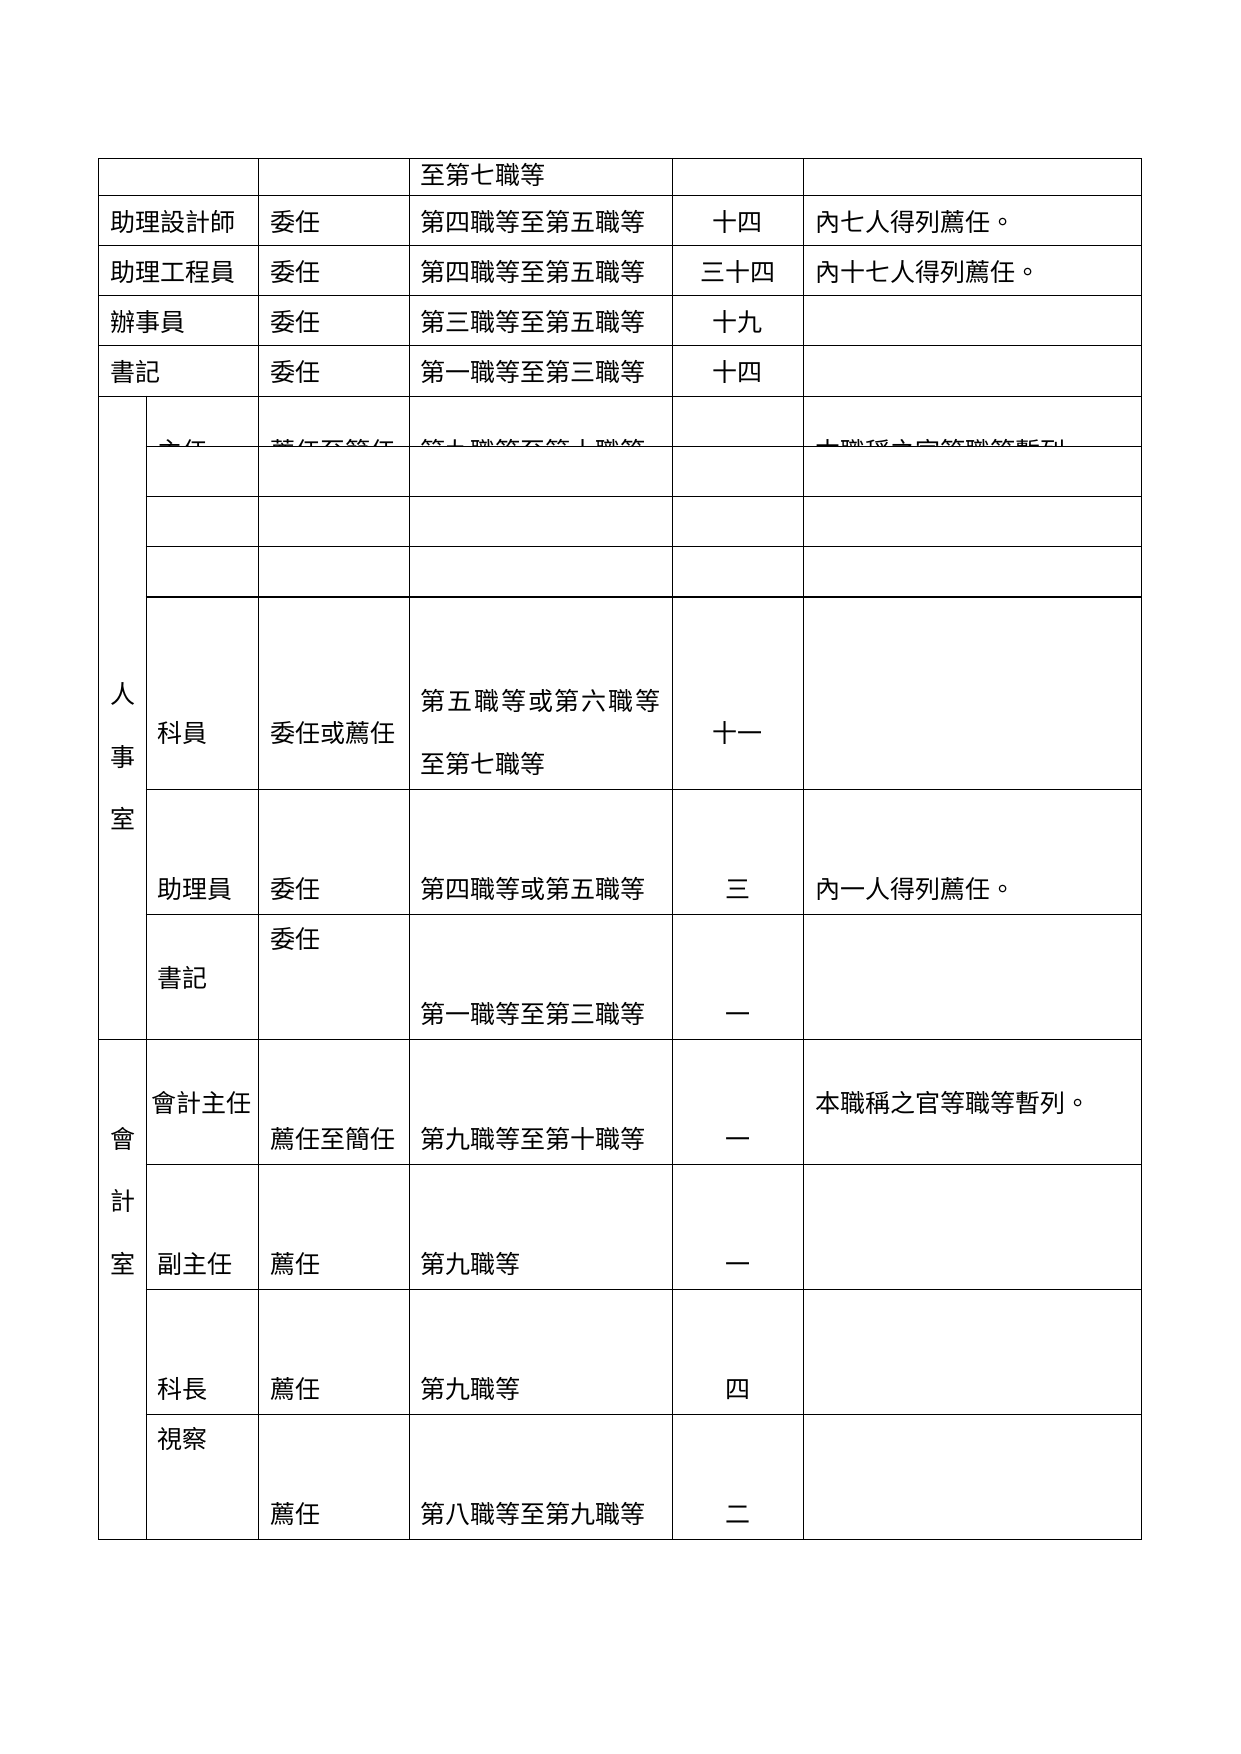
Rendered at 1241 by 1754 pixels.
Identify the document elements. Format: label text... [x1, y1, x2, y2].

table_cell 薦任至簡任 [259, 397, 409, 446]
table_cell 薦任 [259, 547, 409, 596]
table_cell 薦任 [259, 447, 409, 496]
table_cell 第七職等至第八職等 [410, 547, 672, 596]
table_cell 第三職等至第五職等 [410, 296, 672, 345]
table_cell [804, 547, 1141, 596]
table_cell 一 [673, 915, 803, 1038]
table_cell 六 [673, 547, 803, 596]
table_cell [804, 598, 1141, 788]
table_cell 內十七人得列薦任。 [804, 246, 1141, 295]
table_cell [804, 346, 1141, 396]
table_cell 薦任 [259, 1415, 409, 1538]
table_cell 一 [673, 1040, 803, 1163]
table_cell 第四職等至第五職等 [410, 246, 672, 295]
table_cell 科長 [147, 447, 258, 496]
table_cell 辦事員 [99, 296, 258, 345]
table_cell [259, 159, 409, 195]
table_cell 委任 [259, 296, 409, 345]
table_cell [804, 915, 1141, 1038]
table_cell 薦任 [259, 1165, 409, 1288]
table_cell [804, 159, 1141, 195]
table_cell 十四 [673, 346, 803, 396]
table_cell 一 [673, 497, 803, 546]
table_cell [804, 1415, 1141, 1538]
table_cell 內一人得列薦任。 [804, 790, 1141, 913]
table_cell 薦任 [259, 1290, 409, 1413]
table_cell [804, 1290, 1141, 1413]
table_cell 內七人得列薦任。 [804, 196, 1141, 245]
table_cell 四 [673, 1290, 803, 1413]
table_cell 視察 [147, 497, 258, 546]
table_cell 書記 [147, 915, 258, 1038]
table_cell 三 [673, 447, 803, 496]
table_cell 第九職等至第十職等 [410, 1040, 672, 1163]
table_cell 本職稱之官等職等暫列。 [804, 1040, 1141, 1163]
table_cell 委任 [259, 246, 409, 295]
table_cell 薦任至簡任 [259, 1040, 409, 1163]
table_cell 至第七職等 [410, 159, 672, 195]
table_cell 委任 [259, 346, 409, 396]
table_cell 專員 [147, 547, 258, 596]
table_cell 副主任 [147, 1165, 258, 1288]
table_cell 十一 [673, 598, 803, 788]
table_cell 視察 [147, 1415, 258, 1538]
table_cell 會計室 [99, 1040, 146, 1538]
table_cell 委任或薦任 [259, 598, 409, 788]
table_cell 科長 [147, 1290, 258, 1413]
table_cell 第九職等至第十職等 [410, 397, 672, 446]
table_cell [804, 1165, 1141, 1288]
table_cell 十四 [673, 196, 803, 245]
table_cell 委任 [259, 790, 409, 913]
table_cell 第一職等至第三職等 [410, 915, 672, 1038]
table_cell 一 [673, 1165, 803, 1288]
table_cell [804, 447, 1141, 496]
table_cell 助理設計師 [99, 196, 258, 245]
table_cell [99, 159, 258, 195]
table_cell 薦任 [259, 497, 409, 546]
table_cell 第九職等 [410, 1290, 672, 1413]
table_cell 第四職等或第五職等 [410, 790, 672, 913]
table_cell 第四職等至第五職等 [410, 196, 672, 245]
table_cell 第一職等至第三職等 [410, 346, 672, 396]
table_cell [673, 159, 803, 195]
table_cell 二 [673, 1415, 803, 1538]
table_cell 科員 [147, 598, 258, 788]
table_cell 委任 [259, 196, 409, 245]
table_cell 會計主任 [147, 1040, 258, 1163]
table_cell 書記 [99, 346, 258, 396]
table_cell 第八職等至第九職等 [410, 497, 672, 546]
table_cell 三 [673, 790, 803, 913]
table_cell 助理員 [147, 790, 258, 913]
table_cell [804, 296, 1141, 345]
table_cell 主任 [147, 397, 258, 446]
table_cell 人事室 [99, 397, 146, 1038]
table_cell 一 [673, 397, 803, 446]
table_cell [804, 497, 1141, 546]
table_cell 第八職等至第九職等 [410, 1415, 672, 1538]
table_cell 十九 [673, 296, 803, 345]
table_cell 第九職等 [410, 1165, 672, 1288]
table_cell 委任 [259, 915, 409, 1038]
table_cell 第五職等或第六職等至第七職等 [410, 598, 672, 788]
table_cell 第九職等 [410, 447, 672, 496]
table_cell 助理工程員 [99, 246, 258, 295]
table_cell 三十四 [673, 246, 803, 295]
table_cell 本職稱之官等職等暫列。 [804, 397, 1141, 446]
